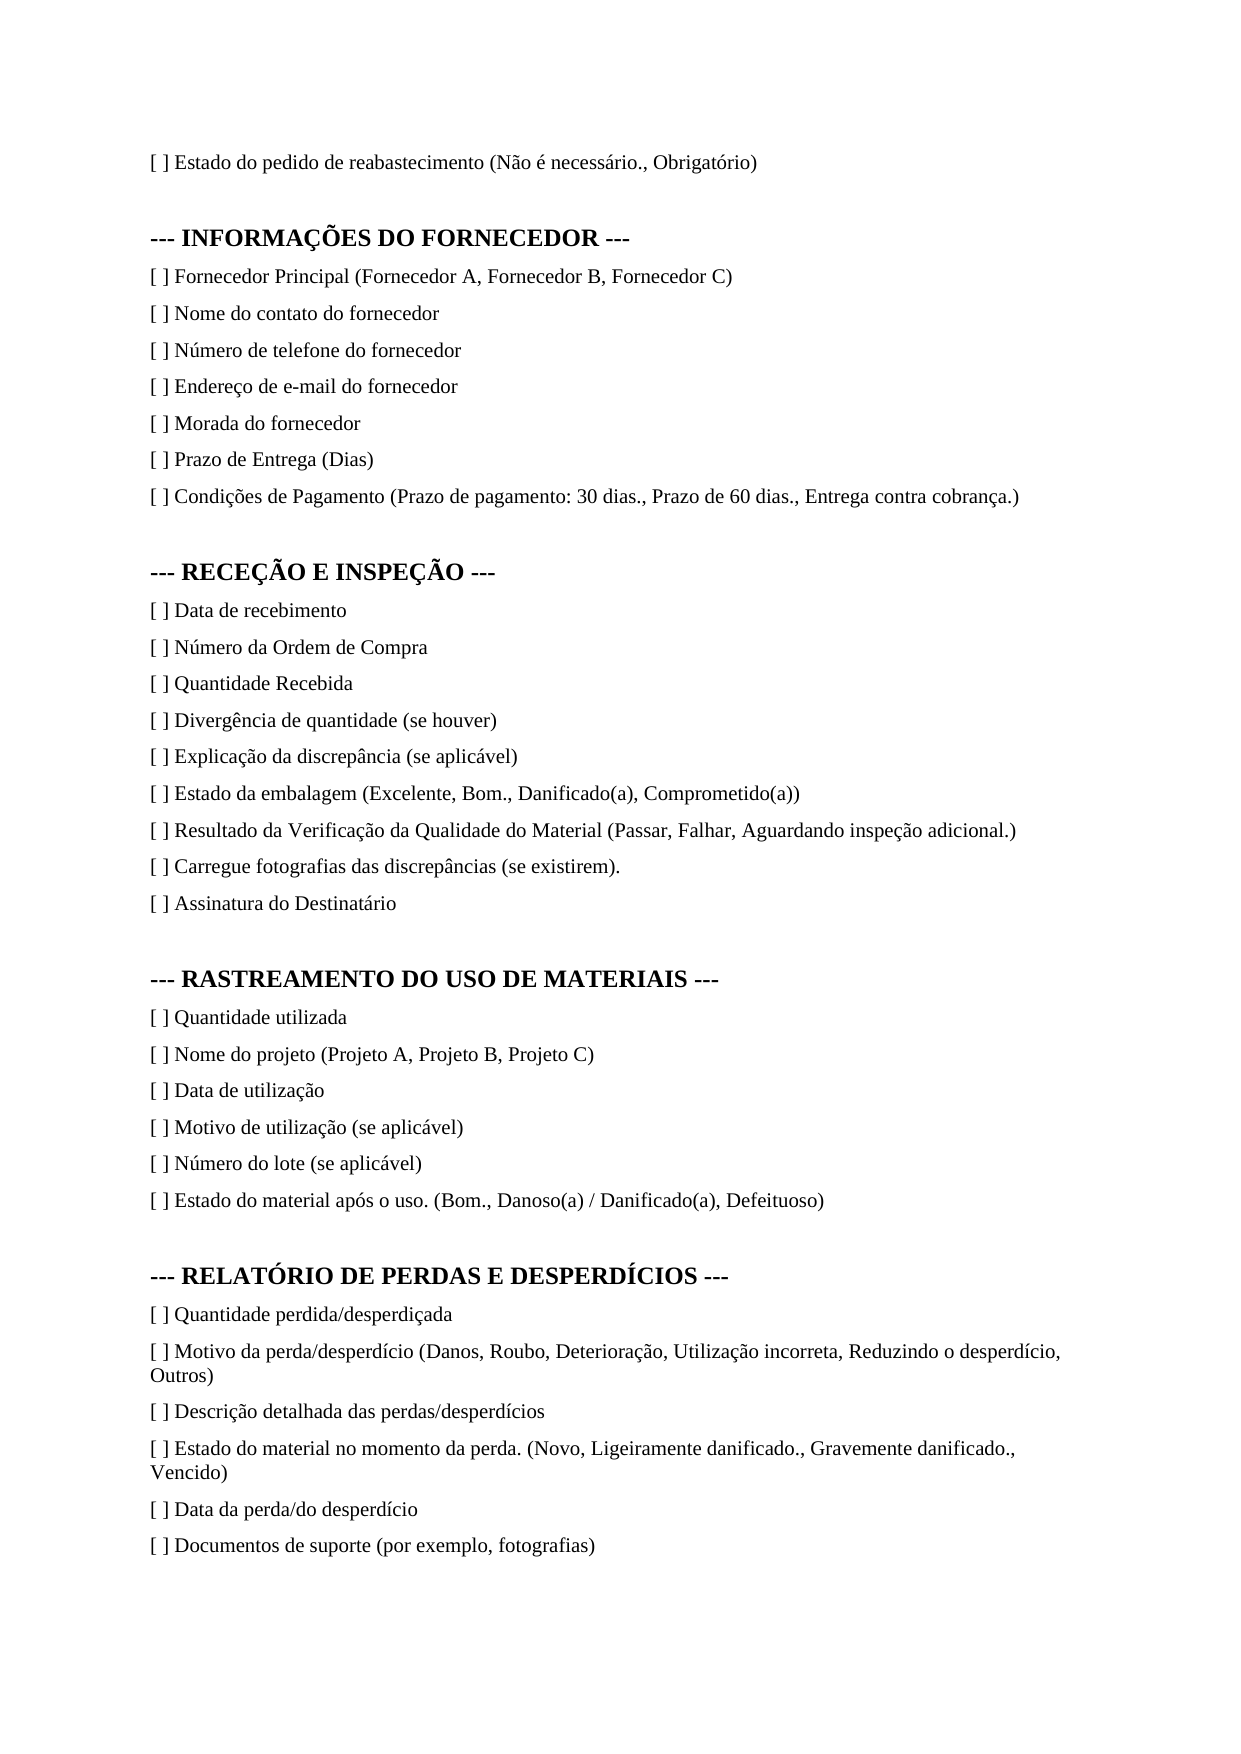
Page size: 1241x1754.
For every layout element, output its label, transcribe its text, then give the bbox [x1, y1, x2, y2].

text [ ] Endereço de e-mail do fornecedor [150, 374, 1090, 398]
text [ ] Descrição detalhada das perdas/desperdícios [150, 1399, 1090, 1423]
text [ ] Número da Ordem de Compra [150, 635, 1090, 659]
text [ ] Estado do material após o uso. (Bom., Danoso(a) / Danificado(a), Defeituoso) [150, 1188, 1090, 1212]
text [ ] Estado do pedido de reabastecimento (Não é necessário., Obrigatório) [150, 150, 1090, 174]
text [ ] Condições de Pagamento (Prazo de pagamento: 30 dias., Prazo de 60 dias., Entrega contra cobrança.) [150, 484, 1090, 508]
text --- INFORMAÇÕES DO FORNECEDOR --- [150, 223, 1090, 252]
text [ ] Número do lote (se aplicável) [150, 1151, 1090, 1175]
text [ ] Fornecedor Principal (Fornecedor A, Fornecedor B, Fornecedor C) [150, 264, 1090, 288]
text [ ] Divergência de quantidade (se houver) [150, 708, 1090, 732]
text [ ] Quantidade Recebida [150, 671, 1090, 695]
text [ ] Motivo da perda/desperdício (Danos, Roubo, Deterioração, Utilização incorreta, Reduzindo o desperdício, Outros) [150, 1339, 1090, 1387]
text [ ] Assinatura do Destinatário [150, 891, 1090, 915]
text [ ] Resultado da Verificação da Qualidade do Material (Passar, Falhar, Aguardando inspeção adicional.) [150, 817, 1090, 842]
text [ ] Quantidade perdida/desperdiçada [150, 1302, 1090, 1326]
text [ ] Prazo de Entrega (Dias) [150, 447, 1090, 471]
text [ ] Número de telefone do fornecedor [150, 337, 1090, 362]
text [ ] Explicação da discrepância (se aplicável) [150, 744, 1090, 768]
text --- RASTREAMENTO DO USO DE MATERIAIS --- [150, 964, 1090, 992]
text [ ] Estado da embalagem (Excelente, Bom., Danificado(a), Comprometido(a)) [150, 781, 1090, 805]
text [ ] Documentos de suporte (por exemplo, fotografias) [150, 1533, 1090, 1557]
text --- RELATÓRIO DE PERDAS E DESPERDÍCIOS --- [150, 1261, 1090, 1290]
text [ ] Estado do material no momento da perda. (Novo, Ligeiramente danificado., Gravemente danificado., Vencido) [150, 1436, 1090, 1484]
text --- RECEÇÃO E INSPEÇÃO --- [150, 557, 1090, 586]
text [ ] Quantidade utilizada [150, 1005, 1090, 1029]
text [ ] Data de recebimento [150, 598, 1090, 622]
text [ ] Nome do contato do fornecedor [150, 301, 1090, 325]
text [ ] Nome do projeto (Projeto A, Projeto B, Projeto C) [150, 1042, 1090, 1066]
text [ ] Data da perda/do desperdício [150, 1497, 1090, 1521]
text [ ] Carregue fotografias das discrepâncias (se existirem). [150, 854, 1090, 878]
text [ ] Morada do fornecedor [150, 411, 1090, 435]
text [ ] Data de utilização [150, 1078, 1090, 1102]
text [ ] Motivo de utilização (se aplicável) [150, 1115, 1090, 1139]
